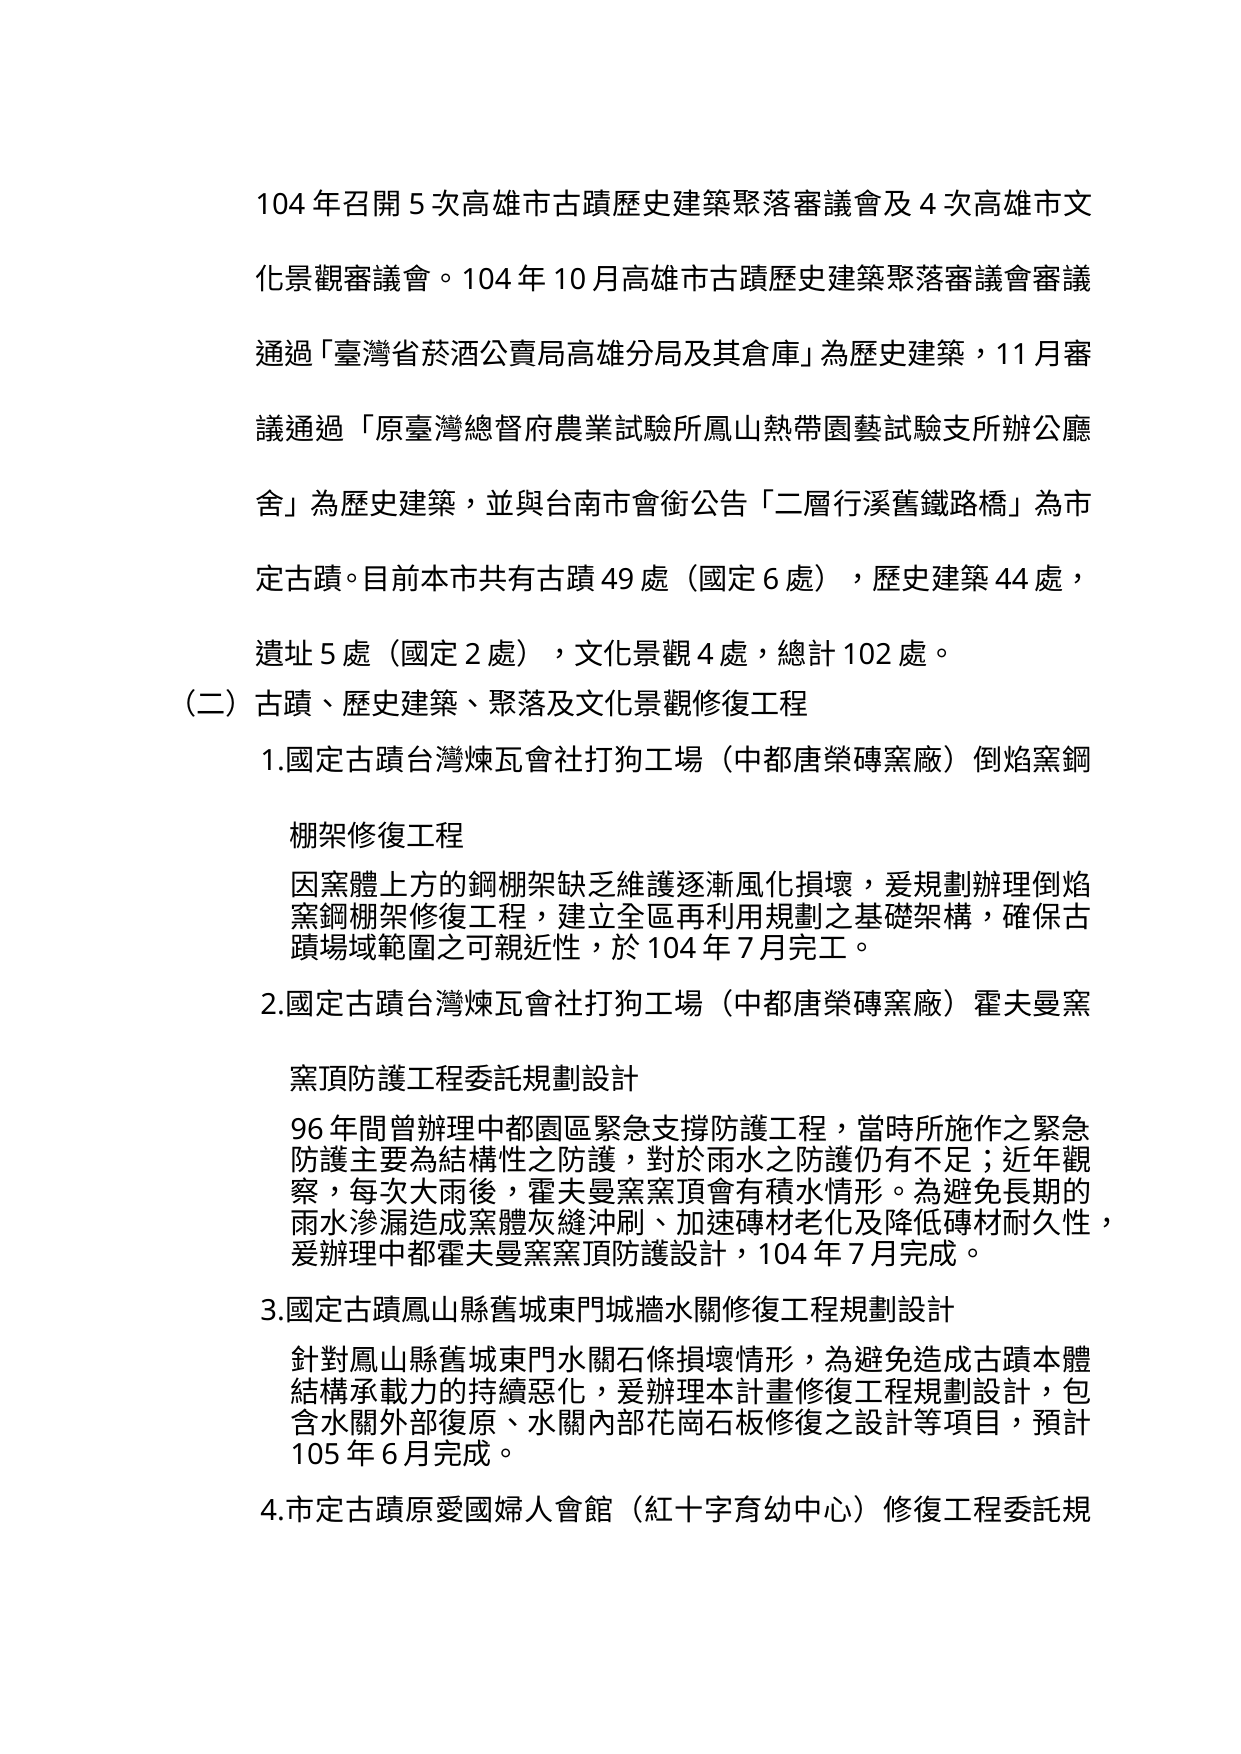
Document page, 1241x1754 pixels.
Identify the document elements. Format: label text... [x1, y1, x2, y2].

text 2.國定古蹟台灣煉瓦會社打狗工場（中都唐榮磚窯廠）霍夫曼窯窯頂防護工程委託規劃設計 [260, 964, 1092, 1114]
text 1.國定古蹟台灣煉瓦會社打狗工場（中都唐榮磚窯廠）倒焰窯鋼棚架修復工程 [260, 721, 1092, 871]
text 96年間曾辦理中都園區緊急支撐防護工程，當時所施作之緊急防護主要為結構性之防護，對於雨水之防護仍有不足；近年觀察，每次大雨後，霍夫曼窯窯頂會有積水情形。為避免長期的雨水滲漏造成窯體灰縫沖刷、加速磚材老化及降低磚材耐久性，爰辦理中都霍夫曼窯窯頂防護設計，104年7月完成。 [290, 1114, 1092, 1271]
text 104年召開5次高雄市古蹟歷史建築聚落審議會及4次高雄市文化景觀審議會。104年10月高雄市古蹟歷史建築聚落審議會審議通過「臺灣省菸酒公賣局高雄分局及其倉庫」為歷史建築，11月審議通過「原臺灣總督府農業試驗所鳳山熱帶園藝試驗支所辦公廳舍」為歷史建築，並與台南市會銜公告「二層行溪舊鐵路橋」為市定古蹟。目前本市共有古蹟49處（國定6處），歷史建築44處，遺址5處（國定2處），文化景觀4處，總計102處。 [255, 164, 1092, 689]
text 針對鳳山縣舊城東門水關石條損壞情形，為避免造成古蹟本體結構承載力的持續惡化，爰辦理本計畫修復工程規劃設計，包含水關外部復原、水關內部花崗石板修復之設計等項目，預計105年6月完成。 [290, 1346, 1092, 1471]
text 因窯體上方的鋼棚架缺乏維護逐漸風化損壞，爰規劃辦理倒焰窯鋼棚架修復工程，建立全區再利用規劃之基礎架構，確保古蹟場域範圍之可親近性，於104年7月完工。 [290, 871, 1092, 964]
text 4.市定古蹟原愛國婦人會館（紅十字育幼中心）修復工程委託規 [260, 1471, 1092, 1546]
text 3.國定古蹟鳳山縣舊城東門城牆水關修復工程規劃設計 [260, 1271, 1092, 1346]
text （二）古蹟、歷史建築、聚落及文化景觀修復工程 [148, 689, 1092, 721]
